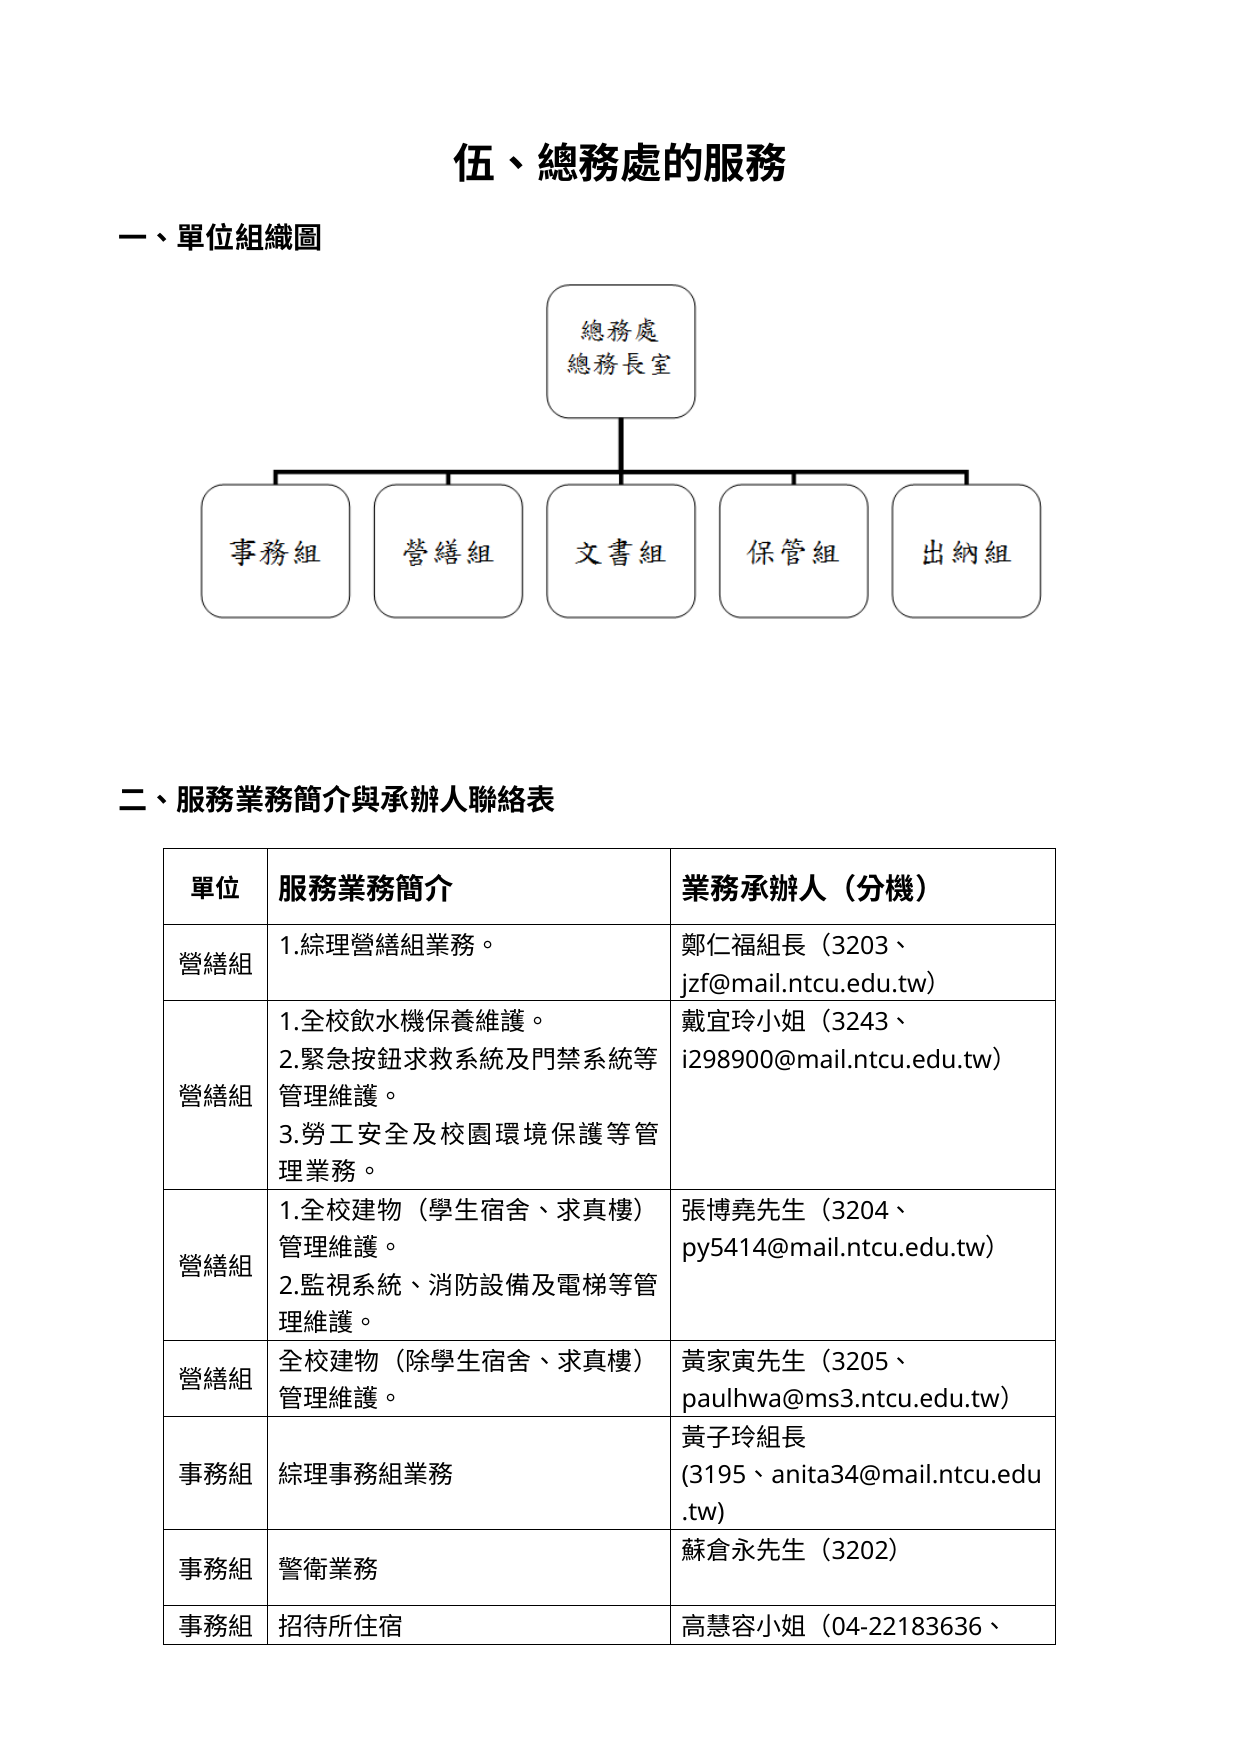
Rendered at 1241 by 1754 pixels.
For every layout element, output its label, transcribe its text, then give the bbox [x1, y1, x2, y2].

table_cell 全校建物（除學生宿舍、求真樓）管理維護。 [268, 1341, 670, 1416]
table_cell 1.全校飲水機保養維護。 2.緊急按鈕求救系統及門禁系統等管理維護。 3.勞工安全及校園環境保護等管理業務。 [268, 1001, 670, 1188]
table_cell 黃子玲組長(3195、anita34@mail.ntcu.edu.tw) [671, 1417, 1055, 1529]
table_cell 事務組 [164, 1530, 267, 1605]
text 二、服務業務簡介與承辦人聯絡表 [118, 760, 1122, 835]
table_cell 高慧容小姐（04-22183636、 [671, 1606, 1055, 1644]
text 一、單位組織圖 [118, 198, 1122, 273]
table_cell 事務組 [164, 1606, 267, 1644]
table_cell 戴宜玲小姐（3243、 i298900@mail.ntcu.edu.tw） [671, 1001, 1055, 1188]
table_header 單位 [164, 849, 267, 924]
table_cell 黃家寅先生（3205、 paulhwa@ms3.ntcu.edu.tw） [671, 1341, 1055, 1416]
table_cell 營繕組 [164, 1001, 267, 1188]
table_cell 招待所住宿 [268, 1606, 670, 1644]
picture [187, 274, 1058, 629]
table_cell 1.全校建物（學生宿舍、求真樓）管理維護。 2.監視系統、消防設備及電梯等管理維護。 [268, 1190, 670, 1339]
table_cell 張博堯先生（3204、 py5414@mail.ntcu.edu.tw） [671, 1190, 1055, 1339]
table_cell 營繕組 [164, 925, 267, 1000]
text 伍、總務處的服務 [118, 123, 1122, 198]
table_cell 營繕組 [164, 1190, 267, 1339]
table_cell 1.綜理營繕組業務。 [268, 925, 670, 1000]
table_header 服務業務簡介 [268, 849, 670, 924]
table_cell 事務組 [164, 1417, 267, 1529]
table_cell 蘇倉永先生（3202） [671, 1530, 1055, 1605]
table_cell 綜理事務組業務 [268, 1417, 670, 1529]
table_cell 警衛業務 [268, 1530, 670, 1605]
table_cell 鄭仁福組長（3203、 jzf@mail.ntcu.edu.tw） [671, 925, 1055, 1000]
table_header 業務承辦人（分機） [671, 849, 1055, 924]
table_cell 營繕組 [164, 1341, 267, 1416]
